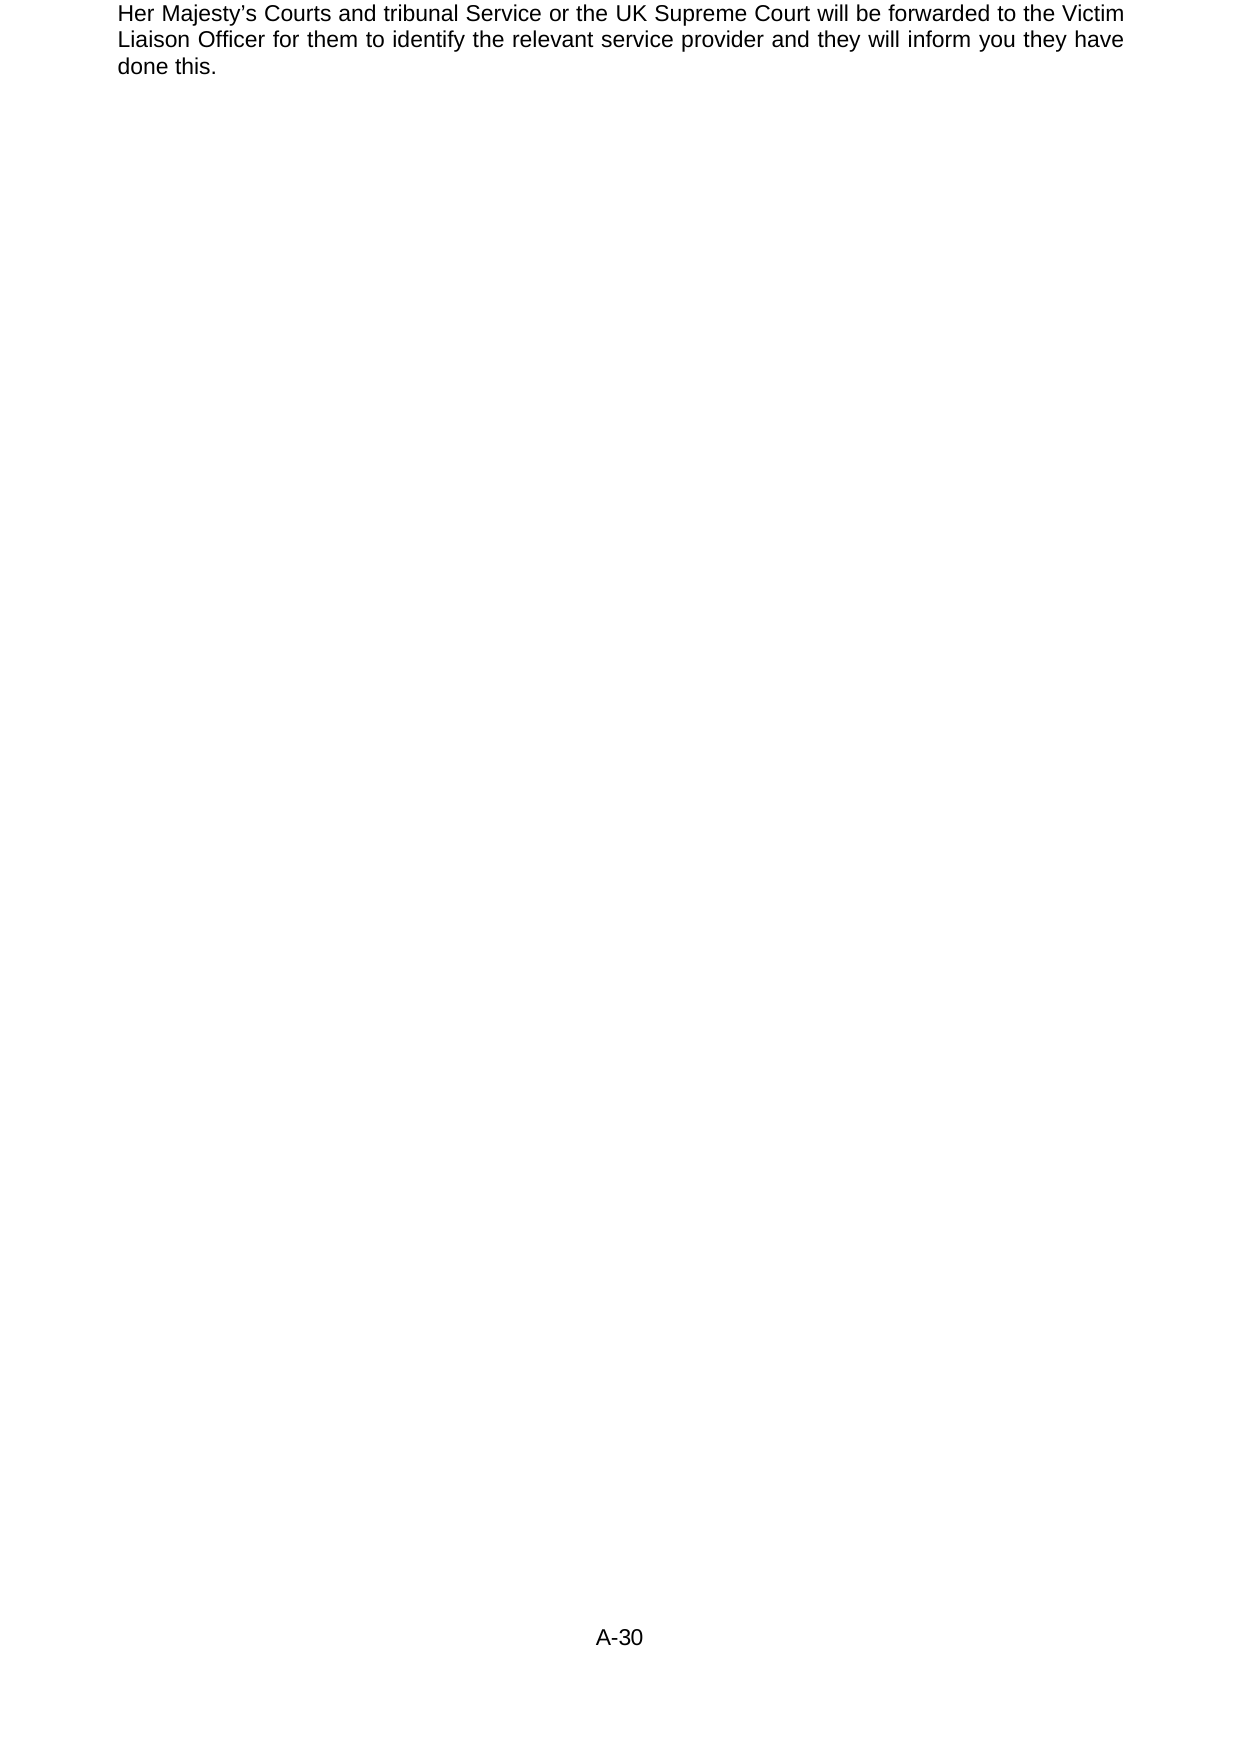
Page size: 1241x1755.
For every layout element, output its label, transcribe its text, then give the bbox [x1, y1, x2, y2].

list Her Majesty’s Courts and tribunal Service or the UK Supreme Court will be forwarded to the Victim Liaison Officer for them to identify the relevant service provider and they will inform you they have done this. [117, 0, 1124, 79]
